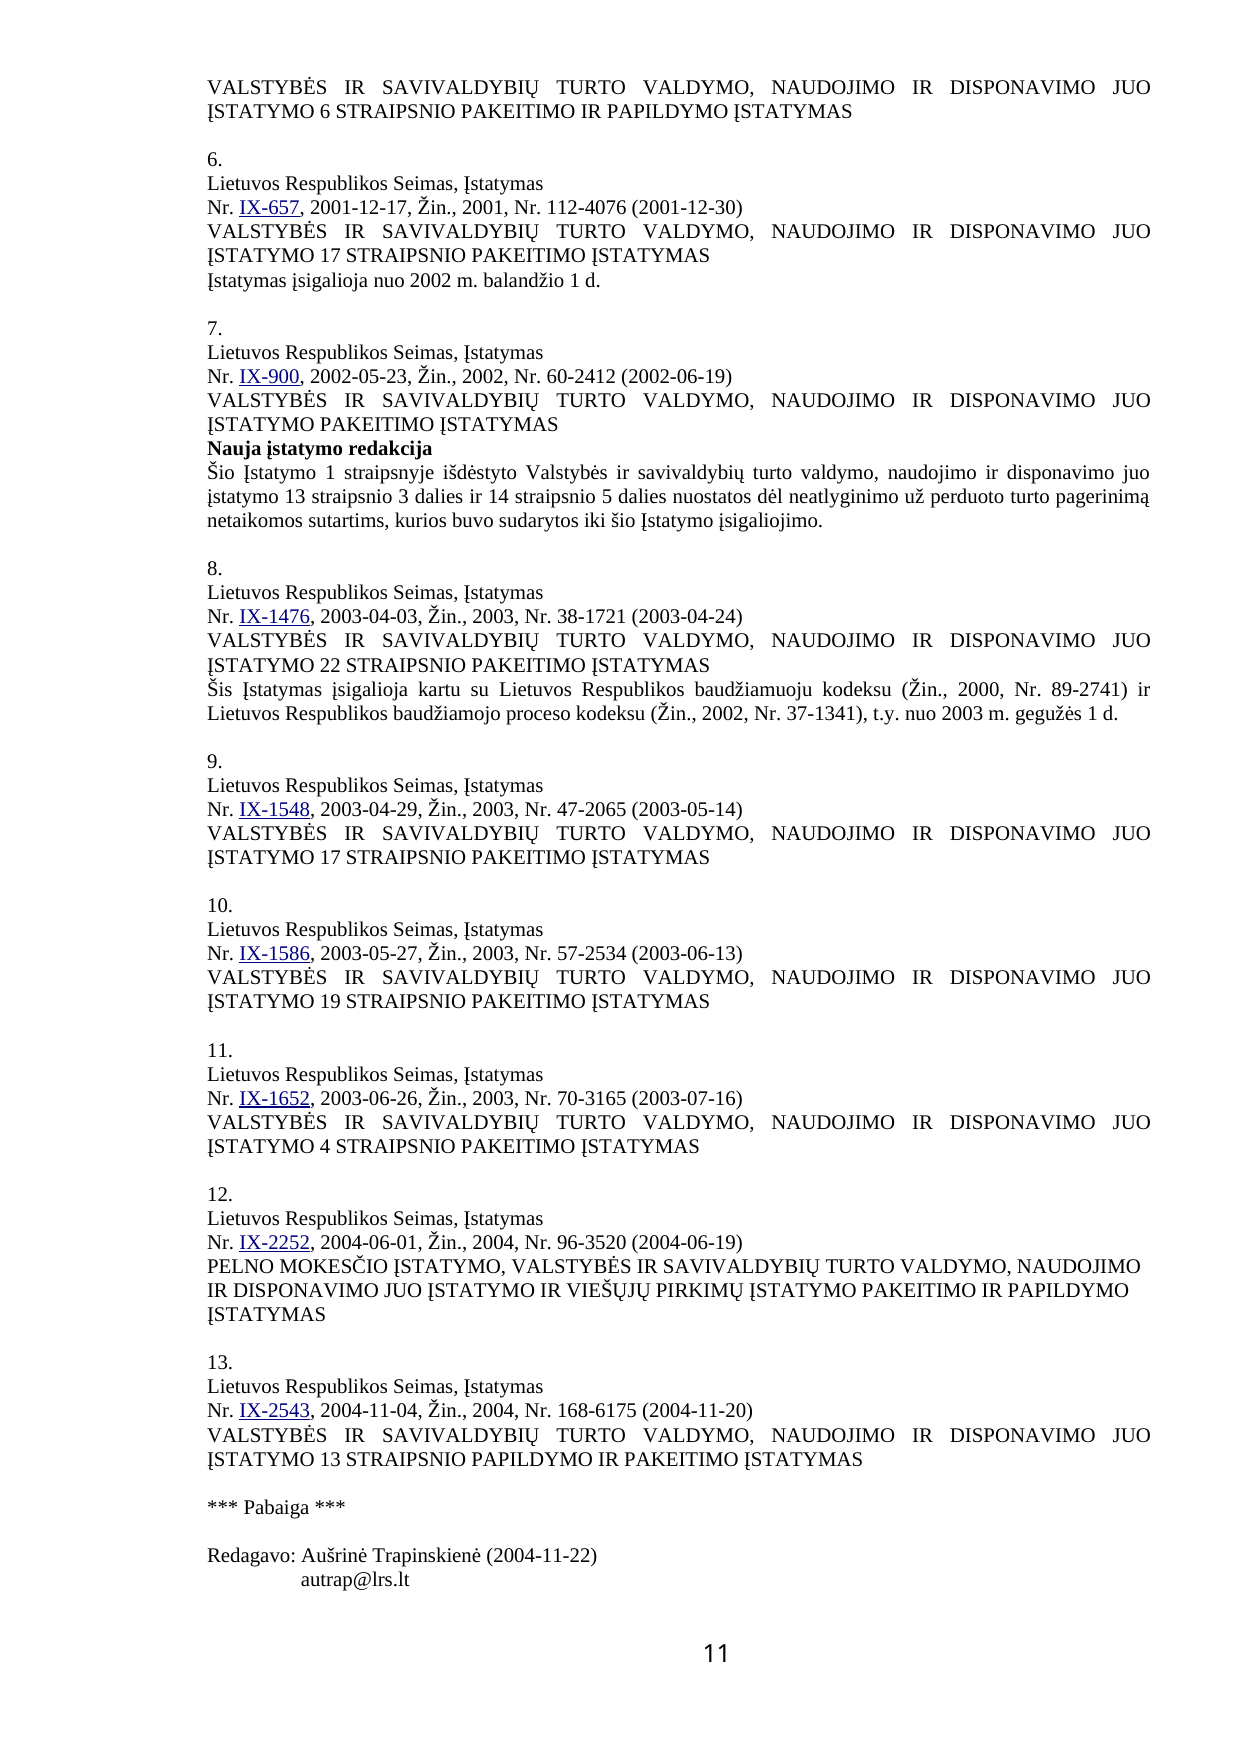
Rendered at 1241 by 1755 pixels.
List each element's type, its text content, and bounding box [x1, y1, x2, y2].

text 12. [207, 1182, 1152, 1206]
text Įstatymas įsigalioja nuo 2002 m. balandžio 1 d. [207, 267, 1152, 292]
text Nr. IX-1586, 2003-05-27, Žin., 2003, Nr. 57-2534 (2003-06-13) [207, 941, 1152, 965]
text 8. [207, 556, 1152, 580]
text Nr. IX-2252, 2004-06-01, Žin., 2004, Nr. 96-3520 (2004-06-19) [207, 1230, 1152, 1254]
text 11. [207, 1037, 1152, 1062]
text Lietuvos Respublikos Seimas, Įstatymas [207, 1374, 1152, 1398]
text Lietuvos Respublikos Seimas, Įstatymas [207, 1062, 1152, 1086]
text 10. [207, 893, 1152, 917]
text VALSTYBĖS IR SAVIVALDYBIŲ TURTO VALDYMO, NAUDOJIMO IR DISPONAVIMO JUO ĮSTATYMO 17 STRAIPSNIO PAKEITIMO ĮSTATYMAS [207, 821, 1152, 869]
text VALSTYBĖS IR SAVIVALDYBIŲ TURTO VALDYMO, NAUDOJIMO IR DISPONAVIMO JUO ĮSTATYMO PAKEITIMO ĮSTATYMAS [207, 388, 1152, 436]
text Lietuvos Respublikos Seimas, Įstatymas [207, 773, 1152, 797]
text Šio Įstatymo 1 straipsnyje išdėstyto Valstybės ir savivaldybių turto valdymo, naudojimo ir disponavimo juo įstatymo 13 straipsnio 3 dalies ir 14 straipsnio 5 dalies nuostatos dėl neatlyginimo už perduoto turto pagerinimą netaikomos sutartims, kurios buvo sudarytos iki šio Įstatymo įsigaliojimo. [207, 460, 1152, 532]
text VALSTYBĖS IR SAVIVALDYBIŲ TURTO VALDYMO, NAUDOJIMO IR DISPONAVIMO JUO ĮSTATYMO 4 STRAIPSNIO PAKEITIMO ĮSTATYMAS [207, 1110, 1152, 1158]
text Lietuvos Respublikos Seimas, Įstatymas [207, 917, 1152, 941]
text 6. [207, 147, 1152, 171]
text *** Pabaiga *** [207, 1495, 1152, 1519]
text Lietuvos Respublikos Seimas, Įstatymas [207, 340, 1152, 364]
text Nr. IX-657, 2001-12-17, Žin., 2001, Nr. 112-4076 (2001-12-30) [207, 195, 1152, 219]
text VALSTYBĖS IR SAVIVALDYBIŲ TURTO VALDYMO, NAUDOJIMO IR DISPONAVIMO JUO ĮSTATYMO 17 STRAIPSNIO PAKEITIMO ĮSTATYMAS [207, 219, 1152, 267]
text 7. [207, 316, 1152, 340]
text Nr. IX-2543, 2004-11-04, Žin., 2004, Nr. 168-6175 (2004-11-20) [207, 1398, 1152, 1422]
text Šis Įstatymas įsigalioja kartu su Lietuvos Respublikos baudžiamuoju kodeksu (Žin., 2000, Nr. 89-2741) ir Lietuvos Respublikos baudžiamojo proceso kodeksu (Žin., 2002, Nr. 37-1341), t.y. nuo 2003 m. gegužės 1 d. [207, 677, 1152, 725]
text Nr. IX-1548, 2003-04-29, Žin., 2003, Nr. 47-2065 (2003-05-14) [207, 797, 1152, 821]
text VALSTYBĖS IR SAVIVALDYBIŲ TURTO VALDYMO, NAUDOJIMO IR DISPONAVIMO JUO ĮSTATYMO 6 STRAIPSNIO PAKEITIMO IR PAPILDYMO ĮSTATYMAS [207, 75, 1152, 123]
text Lietuvos Respublikos Seimas, Įstatymas [207, 171, 1152, 195]
text 9. [207, 749, 1152, 773]
text VALSTYBĖS IR SAVIVALDYBIŲ TURTO VALDYMO, NAUDOJIMO IR DISPONAVIMO JUO ĮSTATYMO 22 STRAIPSNIO PAKEITIMO ĮSTATYMAS [207, 628, 1152, 677]
text Nr. IX-1476, 2003-04-03, Žin., 2003, Nr. 38-1721 (2003-04-24) [207, 604, 1152, 628]
text Redagavo: Aušrinė Trapinskienė (2004-11-22) [207, 1543, 1152, 1567]
text VALSTYBĖS IR SAVIVALDYBIŲ TURTO VALDYMO, NAUDOJIMO IR DISPONAVIMO JUO ĮSTATYMO 13 STRAIPSNIO PAPILDYMO IR PAKEITIMO ĮSTATYMAS [207, 1422, 1152, 1471]
text Nr. IX-1652, 2003-06-26, Žin., 2003, Nr. 70-3165 (2003-07-16) [207, 1086, 1152, 1110]
text autrap@lrs.lt [207, 1567, 1152, 1591]
text VALSTYBĖS IR SAVIVALDYBIŲ TURTO VALDYMO, NAUDOJIMO IR DISPONAVIMO JUO ĮSTATYMO 19 STRAIPSNIO PAKEITIMO ĮSTATYMAS [207, 965, 1152, 1013]
text Nauja įstatymo redakcija [207, 436, 1152, 460]
text Lietuvos Respublikos Seimas, Įstatymas [207, 580, 1152, 604]
text PELNO MOKESČIO ĮSTATYMO, VALSTYBĖS IR SAVIVALDYBIŲ TURTO VALDYMO, NAUDOJIMO IR DISPONAVIMO JUO ĮSTATYMO IR VIEŠŲJŲ PIRKIMŲ ĮSTATYMO PAKEITIMO IR PAPILDYMO ĮSTATYMAS [207, 1254, 1152, 1326]
text Nr. IX-900, 2002-05-23, Žin., 2002, Nr. 60-2412 (2002-06-19) [207, 364, 1152, 388]
text Lietuvos Respublikos Seimas, Įstatymas [207, 1206, 1152, 1230]
text 13. [207, 1350, 1152, 1374]
